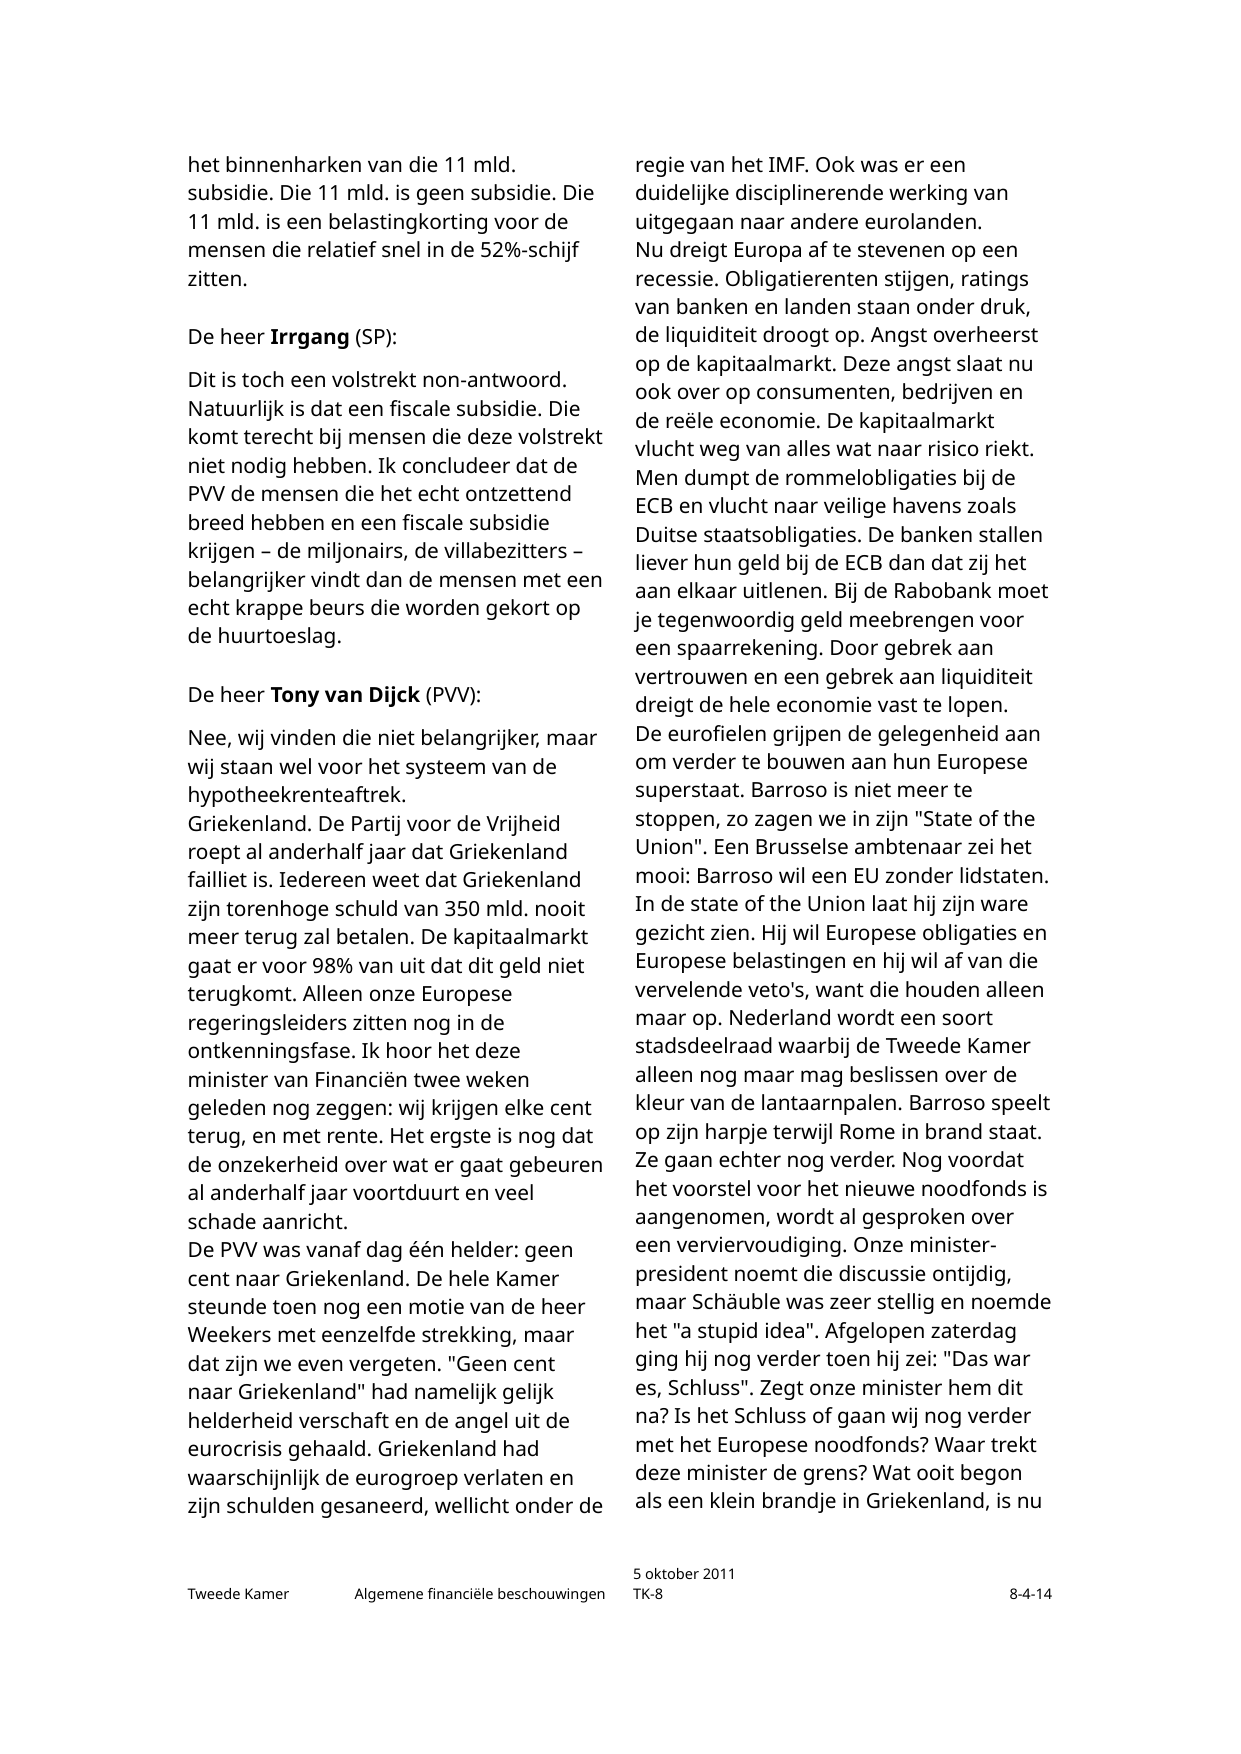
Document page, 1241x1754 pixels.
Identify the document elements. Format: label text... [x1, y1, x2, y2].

text Nu dreigt Europa af te stevenen op een recessie. Obligatierenten stijgen, ratings van banken en landen staan onder druk, de liquiditeit droogt op. Angst overheerst op de kapitaalmarkt. Deze angst slaat nu ook over op consumenten, bedrijven en de reële economie. De kapitaalmarkt vlucht weg van alles wat naar risico riekt. Men dumpt de rommelobligaties bij de ECB en vlucht naar veilige havens zoals Duitse staatsobligaties. De banken stallen liever hun geld bij de ECB dan dat zij het aan elkaar uitlenen. Bij de Rabobank moet je tegenwoordig geld meebrengen voor een spaarrekening. Door gebrek aan vertrouwen en een gebrek aan liquiditeit dreigt de hele economie vast te lopen. [635, 235, 1053, 719]
text Ze gaan echter nog verder. Nog voordat het voorstel voor het nieuwe noodfonds is aangenomen, wordt al gesproken over een verviervoudiging. Onze minister-president noemt die discussie ontijdig, maar Schäuble was zeer stellig en noemde het "a stupid idea". Afgelopen zaterdag ging hij nog verder toen hij zei: "Das war es, Schluss". Zegt onze minister hem dit na? Is het Schluss of gaan wij nog verder met het Europese noodfonds? Waar trekt deze minister de grens? Wat ooit begon als een klein brandje in Griekenland, is nu [635, 1145, 1053, 1515]
text Griekenland. De Partij voor de Vrijheid roept al anderhalf jaar dat Griekenland failliet is. Iedereen weet dat Griekenland zijn torenhoge schuld van 350 mld. nooit meer terug zal betalen. De kapitaalmarkt gaat er voor 98% van uit dat dit geld niet terugkomt. Alleen onze Europese regeringsleiders zitten nog in de ontkenningsfase. Ik hoor het deze minister van Financiën twee weken geleden nog zeggen: wij krijgen elke cent terug, en met rente. Het ergste is nog dat de onzekerheid over wat er gaat gebeuren al anderhalf jaar voortduurt en veel schade aanricht. [187, 809, 605, 1235]
text Dit is toch een volstrekt non-antwoord. Natuurlijk is dat een fiscale subsidie. Die komt terecht bij mensen die deze volstrekt niet nodig hebben. Ik concludeer dat de PVV de mensen die het echt ontzettend breed hebben en een fiscale subsidie krijgen – de miljonairs, de villabezitters – belangrijker vindt dan de mensen met een echt krappe beurs die worden gekort op de huurtoeslag. [187, 366, 605, 650]
text De PVV was vanaf dag één helder: geen cent naar Griekenland. De hele Kamer steunde toen nog een motie van de heer Weekers met eenzelfde strekking, maar dat zijn we even vergeten. "Geen cent naar Griekenland" had namelijk gelijk helderheid verschaft en de angel uit de eurocrisis gehaald. Griekenland had waarschijnlijk de eurogroep verlaten en zijn schulden gesaneerd, wellicht onder de [187, 1235, 605, 1520]
text het binnenharken van die 11 mld. subsidie. Die 11 mld. is geen subsidie. Die 11 mld. is een belastingkorting voor de mensen die relatief snel in de 52%-schijf zitten. [187, 150, 605, 292]
text regie van het IMF. Ook was er een duidelijke disciplinerende werking van uitgegaan naar andere eurolanden. [635, 150, 1053, 235]
text De eurofielen grijpen de gelegenheid aan om verder te bouwen aan hun Europese superstaat. Barroso is niet meer te stoppen, zo zagen we in zijn "State of the Union". Een Brusselse ambtenaar zei het mooi: Barroso wil een EU zonder lidstaten. In de state of the Union laat hij zijn ware gezicht zien. Hij wil Europese obligaties en Europese belastingen en hij wil af van die vervelende veto's, want die houden alleen maar op. Nederland wordt een soort stadsdeelraad waarbij de Tweede Kamer alleen nog maar mag beslissen over de kleur van de lantaarnpalen. Barroso speelt op zijn harpje terwijl Rome in brand staat. [635, 719, 1053, 1145]
text De heer Tony van Dijck (PVV): [187, 680, 605, 708]
text De heer Irrgang (SP): [187, 322, 605, 351]
text Nee, wij vinden die niet belangrijker, maar wij staan wel voor het systeem van de hypotheekrenteaftrek. [187, 723, 605, 809]
